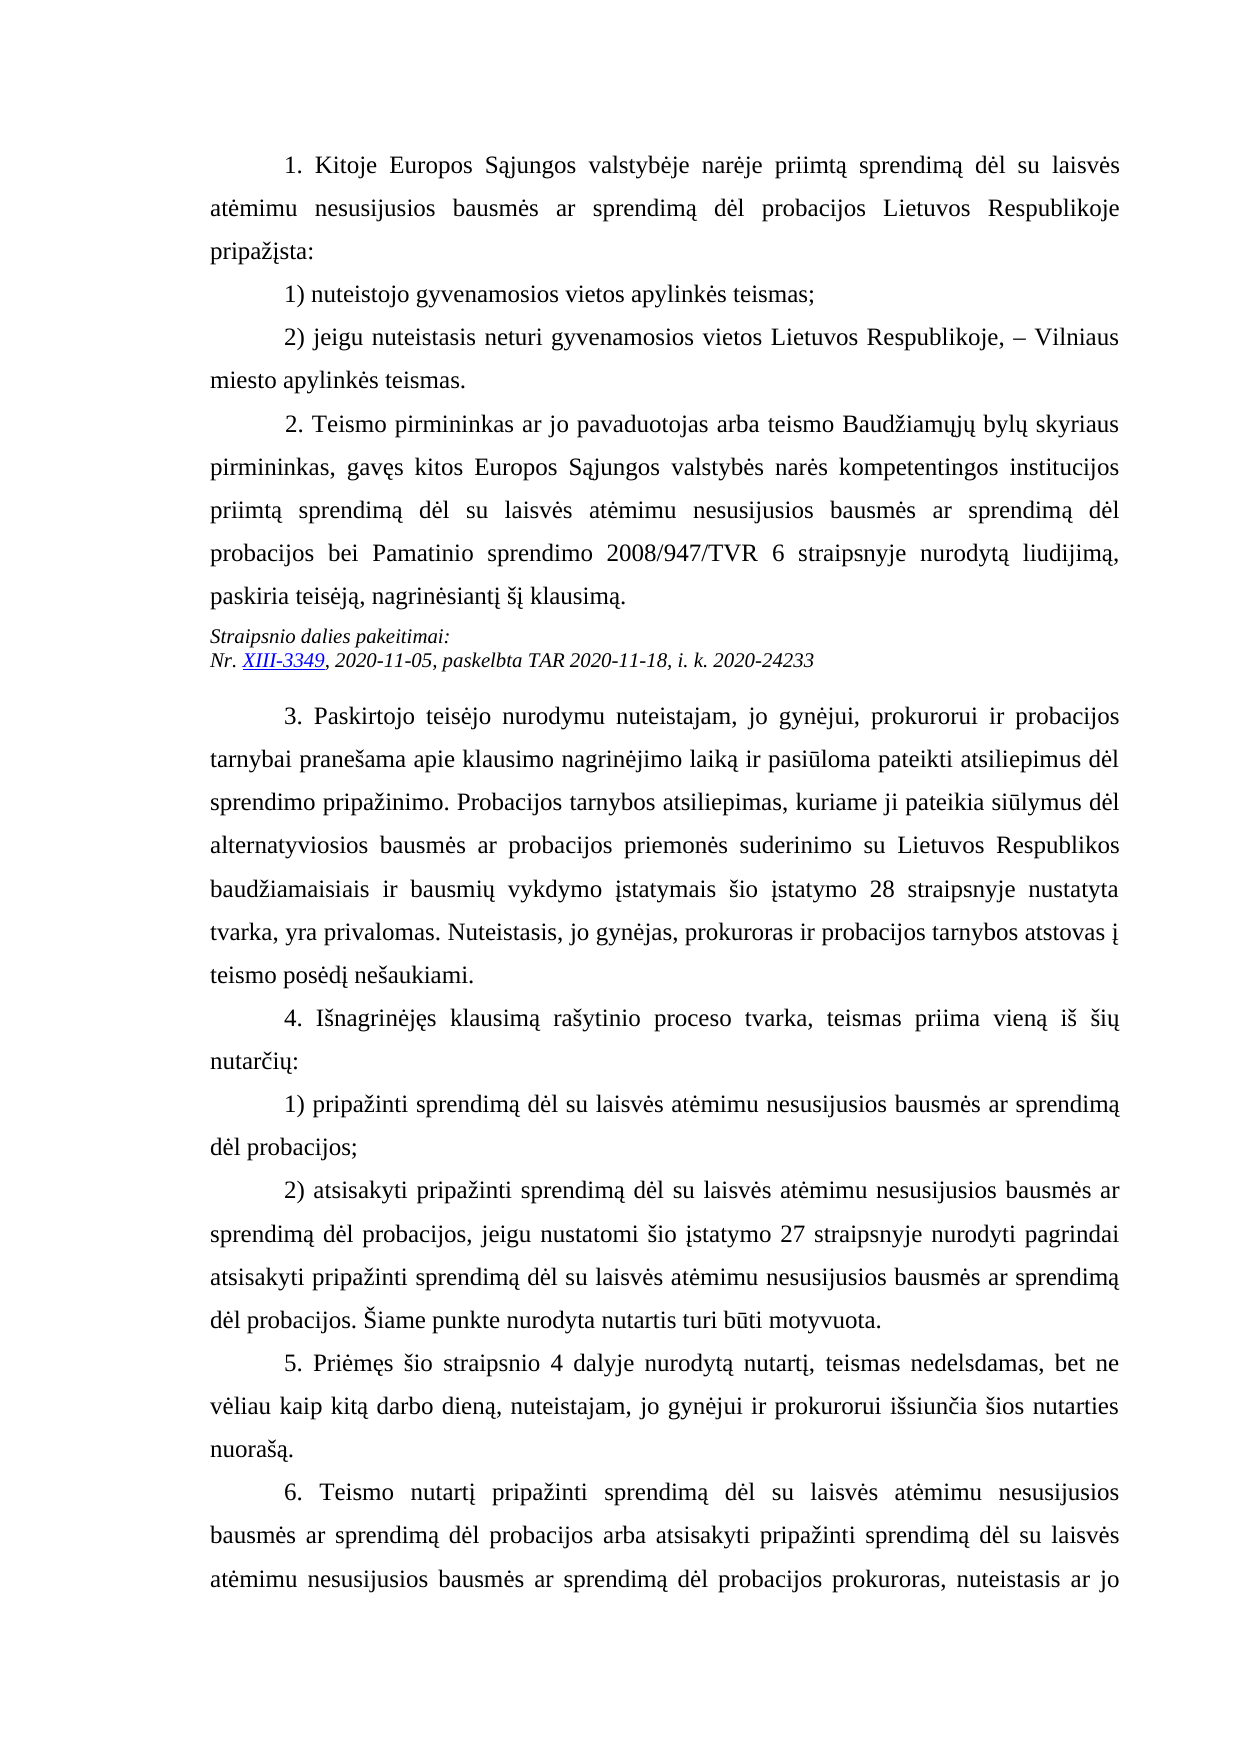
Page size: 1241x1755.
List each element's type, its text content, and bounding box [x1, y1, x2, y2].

text 5. Priėmęs šio straipsnio 4 dalyje nurodytą nutartį, teismas nedelsdamas, bet ne vėliau kaip kitą darbo dieną, nuteistajam, jo gynėjui ir prokurorui išsiunčia šios nutarties nuorašą. [210, 1348, 1120, 1463]
text 1) pripažinti sprendimą dėl su laisvės atėmimu nesusijusios bausmės ar sprendimą dėl probacijos; [210, 1089, 1120, 1161]
text 2) jeigu nuteistasis neturi gyvenamosios vietos Lietuvos Respublikoje, – Vilniaus miesto apylinkės teismas. [210, 322, 1120, 394]
text 1. Kitoje Europos Sąjungos valstybėje narėje priimtą sprendimą dėl su laisvės atėmimu nesusijusios bausmės ar sprendimą dėl probacijos Lietuvos Respublikoje pripažįsta: [210, 150, 1120, 265]
text 2. Teismo pirmininkas ar jo pavaduotojas arba teismo Baudžiamųjų bylų skyriaus pirmininkas, gavęs kitos Europos Sąjungos valstybės narės kompetentingos institucijos priimtą sprendimą dėl su laisvės atėmimu nesusijusios bausmės ar sprendimą dėl probacijos bei Pamatinio sprendimo 2008/947/TVR 6 straipsnyje nurodytą liudijimą, paskiria teisėją, nagrinėsiantį šį klausimą. [210, 409, 1120, 610]
text 6. Teismo nutartį pripažinti sprendimą dėl su laisvės atėmimu nesusijusios bausmės ar sprendimą dėl probacijos arba atsisakyti pripažinti sprendimą dėl su laisvės atėmimu nesusijusios bausmės ar sprendimą dėl probacijos prokuroras, nuteistasis ar jo [210, 1477, 1120, 1592]
text 1) nuteistojo gyvenamosios vietos apylinkės teismas; [210, 279, 1120, 308]
text 4. Išnagrinėjęs klausimą rašytinio proceso tvarka, teismas priima vieną iš šių nutarčių: [210, 1003, 1120, 1075]
text 2) atsisakyti pripažinti sprendimą dėl su laisvės atėmimu nesusijusios bausmės ar sprendimą dėl probacijos, jeigu nustatomi šio įstatymo 27 straipsnyje nurodyti pagrindai atsisakyti pripažinti sprendimą dėl su laisvės atėmimu nesusijusios bausmės ar sprendimą dėl probacijos. Šiame punkte nurodyta nutartis turi būti motyvuota. [210, 1176, 1120, 1334]
text Straipsnio dalies pakeitimai: [210, 624, 1120, 648]
text Nr. XIII-3349, 2020-11-05, paskelbta TAR 2020-11-18, i. k. 2020-24233 [210, 648, 1120, 672]
text 3. Paskirtojo teisėjo nurodymu nuteistajam, jo gynėjui, prokurorui ir probacijos tarnybai pranešama apie klausimo nagrinėjimo laiką ir pasiūloma pateikti atsiliepimus dėl sprendimo pripažinimo. Probacijos tarnybos atsiliepimas, kuriame ji pateikia siūlymus dėl alternatyviosios bausmės ar probacijos priemonės suderinimo su Lietuvos Respublikos baudžiamaisiais ir bausmių vykdymo įstatymais šio įstatymo 28 straipsnyje nustatyta tvarka, yra privalomas. Nuteistasis, jo gynėjas, prokuroras ir probacijos tarnybos atstovas į teismo posėdį nešaukiami. [210, 701, 1120, 989]
